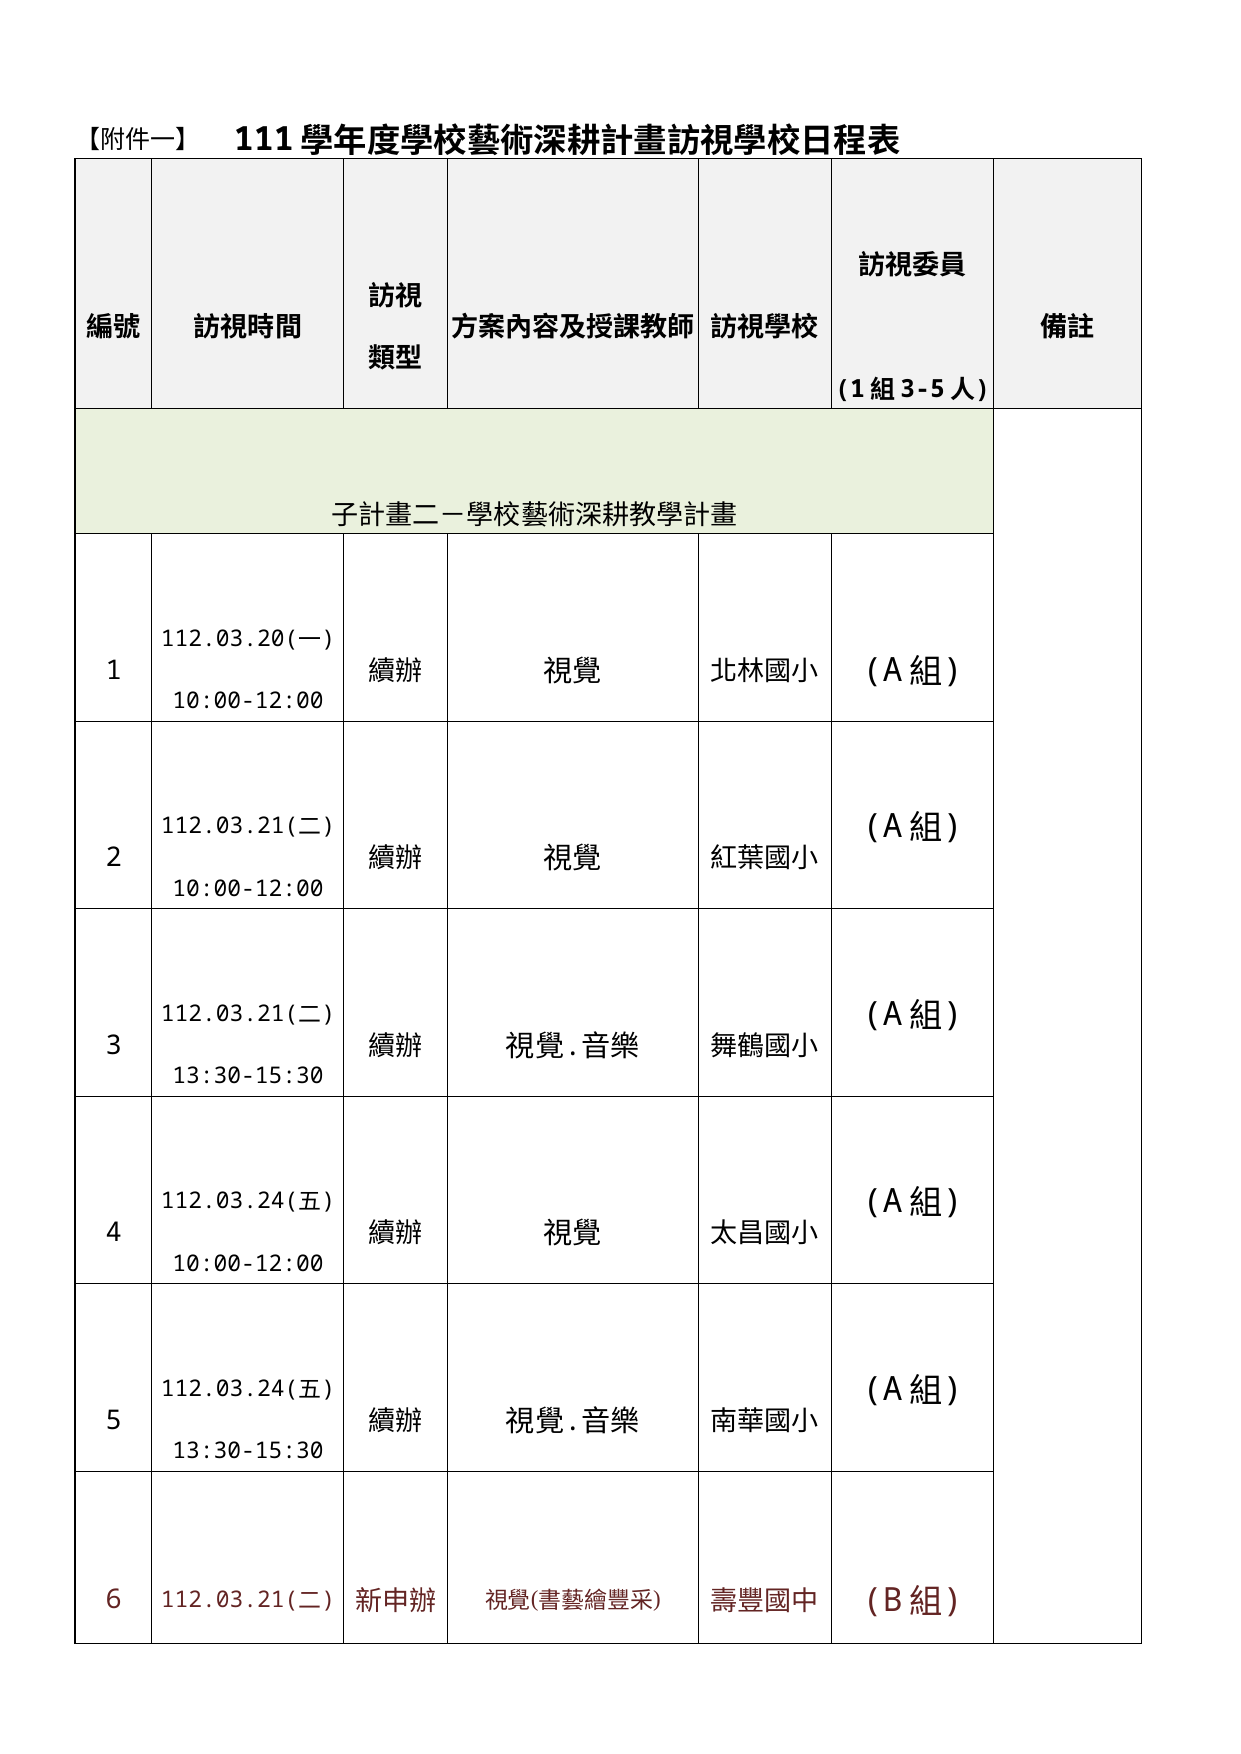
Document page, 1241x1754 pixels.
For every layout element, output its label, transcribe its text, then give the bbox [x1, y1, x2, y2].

table_cell 4 [76, 1097, 151, 1283]
table_header 方案內容及授課教師 [448, 159, 698, 408]
table_header 訪視委員 (1組3-5人) [832, 159, 993, 408]
table_cell (A組) [832, 1284, 993, 1471]
table_header 訪視時間 [152, 159, 343, 408]
table_cell 6 [76, 1472, 151, 1643]
table_cell 續辦 [344, 534, 447, 721]
table_cell 舞鶴國小 [699, 909, 831, 1096]
table_cell 紅葉國小 [699, 722, 831, 908]
table_cell 視覺 [448, 534, 698, 721]
table_cell (B組) [832, 1472, 993, 1643]
table_cell 3 [76, 909, 151, 1096]
table_cell 112.03.20(一) 10:00-12:00 [152, 534, 343, 721]
table_cell 視覺.音樂 [448, 909, 698, 1096]
table_cell 子計畫二－學校藝術深耕教學計畫 [76, 409, 993, 533]
table_cell 視覺 [448, 1097, 698, 1283]
table_cell 112.03.21(二) [152, 1472, 343, 1643]
text 【附件一】 111學年度學校藝術深耕計畫訪視學校日程表 [75, 96, 1165, 158]
table_cell [994, 409, 1141, 1643]
table_cell 新申辦 [344, 1472, 447, 1643]
table_cell 北林國小 [699, 534, 831, 721]
table_cell (A組) [832, 1097, 993, 1283]
table_cell 2 [76, 722, 151, 908]
table_cell 壽豐國中 [699, 1472, 831, 1643]
table_cell 5 [76, 1284, 151, 1471]
table_cell 112.03.21(二) 10:00-12:00 [152, 722, 343, 908]
table_cell 112.03.24(五) 10:00-12:00 [152, 1097, 343, 1283]
table_cell 南華國小 [699, 1284, 831, 1471]
table_cell 續辦 [344, 909, 447, 1096]
table_header 訪視 類型 [344, 159, 447, 408]
table_cell (A組) [832, 909, 993, 1096]
table_cell 112.03.21(二) 13:30-15:30 [152, 909, 343, 1096]
table_cell (A組) [832, 534, 993, 721]
table_cell (A組) [832, 722, 993, 908]
table_cell 視覺(書藝繪豐采) [448, 1472, 698, 1643]
table_header 訪視學校 [699, 159, 831, 408]
table_cell 視覺 [448, 722, 698, 908]
table_cell 視覺.音樂 [448, 1284, 698, 1471]
table_cell 續辦 [344, 722, 447, 908]
table_cell 太昌國小 [699, 1097, 831, 1283]
table_cell 續辦 [344, 1097, 447, 1283]
table_cell 112.03.24(五) 13:30-15:30 [152, 1284, 343, 1471]
table_header 備註 [994, 159, 1141, 408]
table_cell 1 [76, 534, 151, 721]
table_cell 續辦 [344, 1284, 447, 1471]
table_header 編號 [76, 159, 151, 408]
